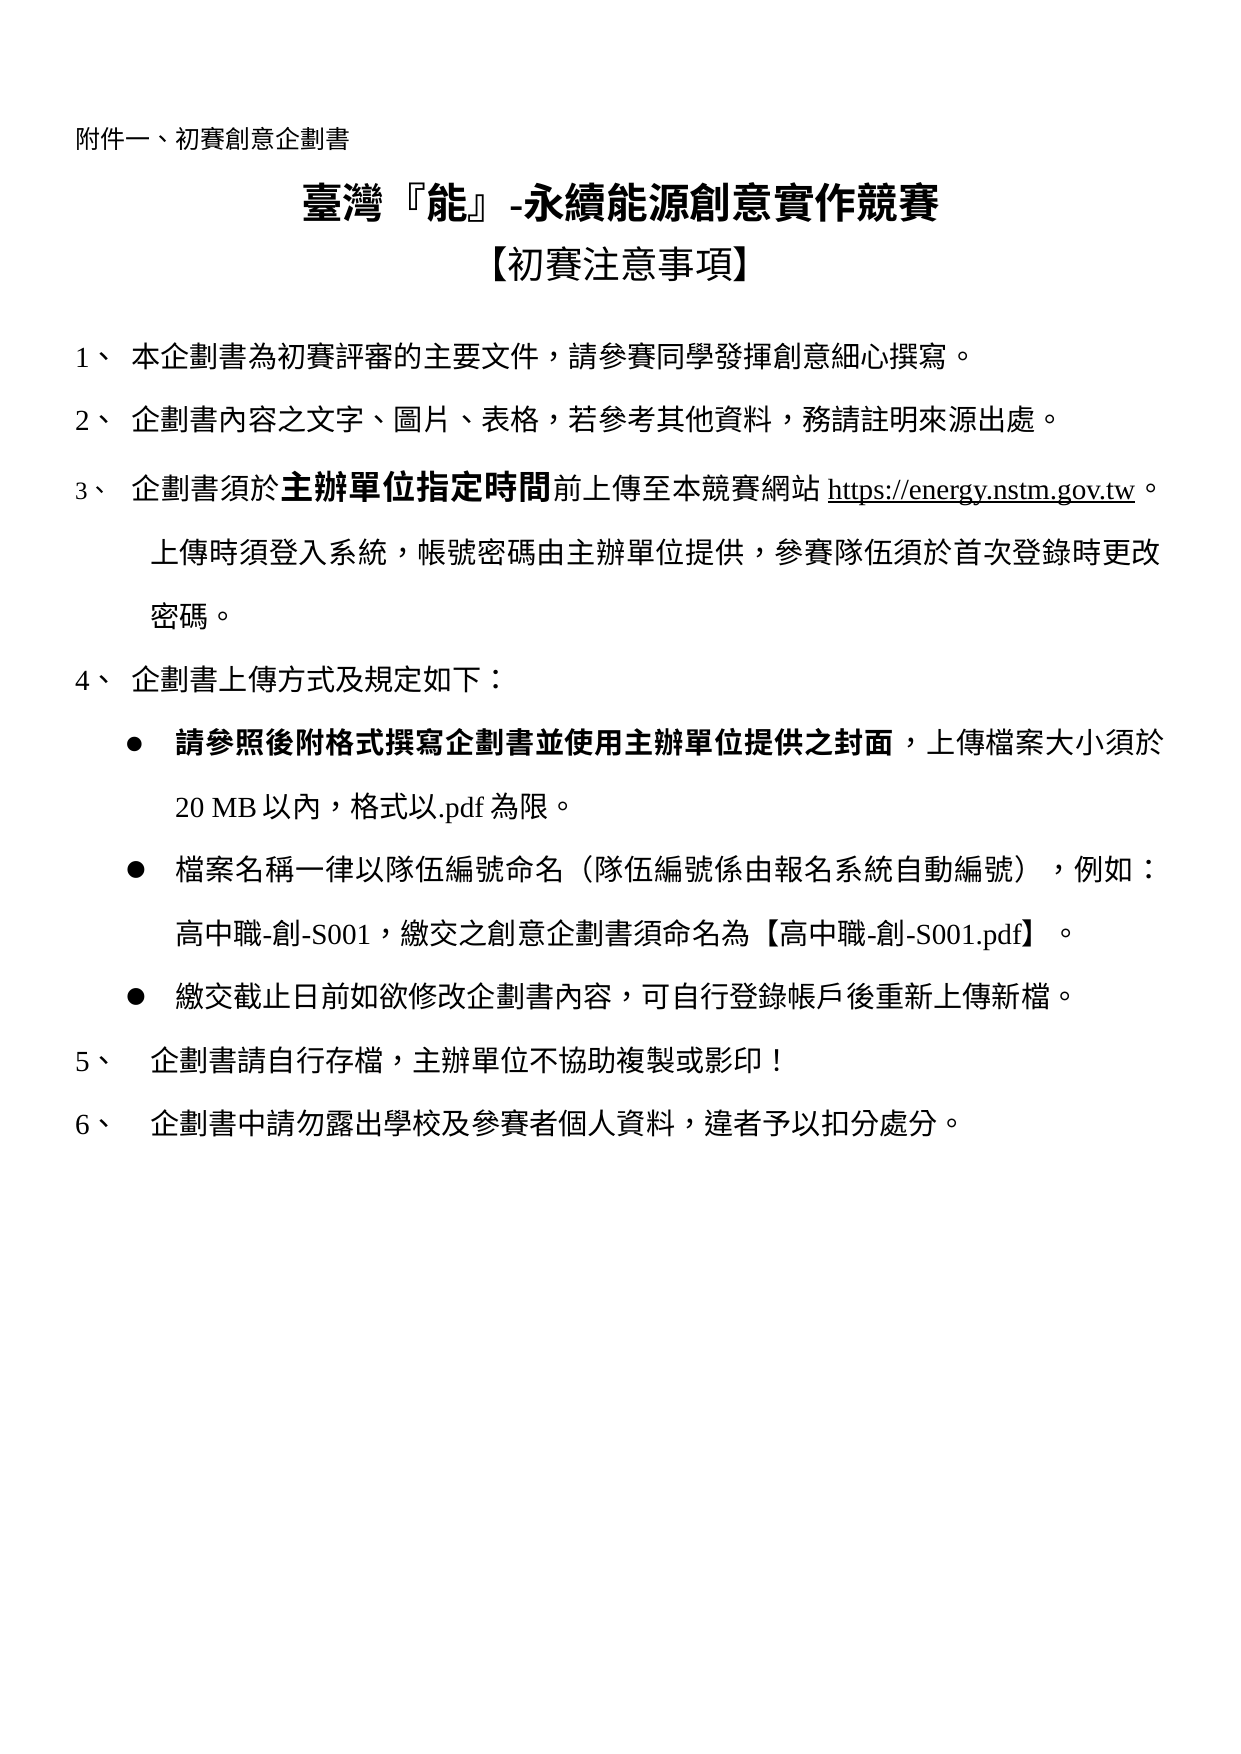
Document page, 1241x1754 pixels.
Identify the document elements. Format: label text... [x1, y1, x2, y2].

list 企劃書內容之文字、圖片、表格，若參考其他資料，務請註明來源出處。 [75, 397, 1165, 439]
text 臺灣『能』-永續能源創意實作競賽 [75, 158, 1165, 221]
text 【初賽注意事項】 [75, 221, 1165, 283]
list 檔案名稱一律以隊伍編號命名（隊伍編號係由報名系統自動編號），例如：高中職-創-S001，繳交之創意企劃書須命名為【高中職-創-S001.pdf】。 [125, 847, 1165, 953]
list 企劃書須於主辦單位指定時間前上傳至本競賽網站https://energy.nstm.gov.tw。上傳時須登入系統，帳號密碼由主辦單位提供，參賽隊伍須於首次登錄時更改密碼。 [75, 460, 1165, 636]
list 企劃書請自行存檔，主辦單位不協助複製或影印！ [75, 1037, 1165, 1079]
list 請參照後附格式撰寫企劃書並使用主辦單位提供之封面，上傳檔案大小須於 20 MB以內，格式以.pdf為限。 [125, 720, 1165, 826]
list 本企劃書為初賽評審的主要文件，請參賽同學發揮創意細心撰寫。 [75, 333, 1165, 376]
list 企劃書上傳方式及規定如下： [75, 657, 1165, 699]
text 附件一、初賽創意企劃書 [75, 96, 1165, 158]
list 企劃書中請勿露出學校及參賽者個人資料，違者予以扣分處分。 [75, 1101, 1165, 1143]
list 繳交截止日前如欲修改企劃書內容，可自行登錄帳戶後重新上傳新檔。 [125, 974, 1165, 1016]
